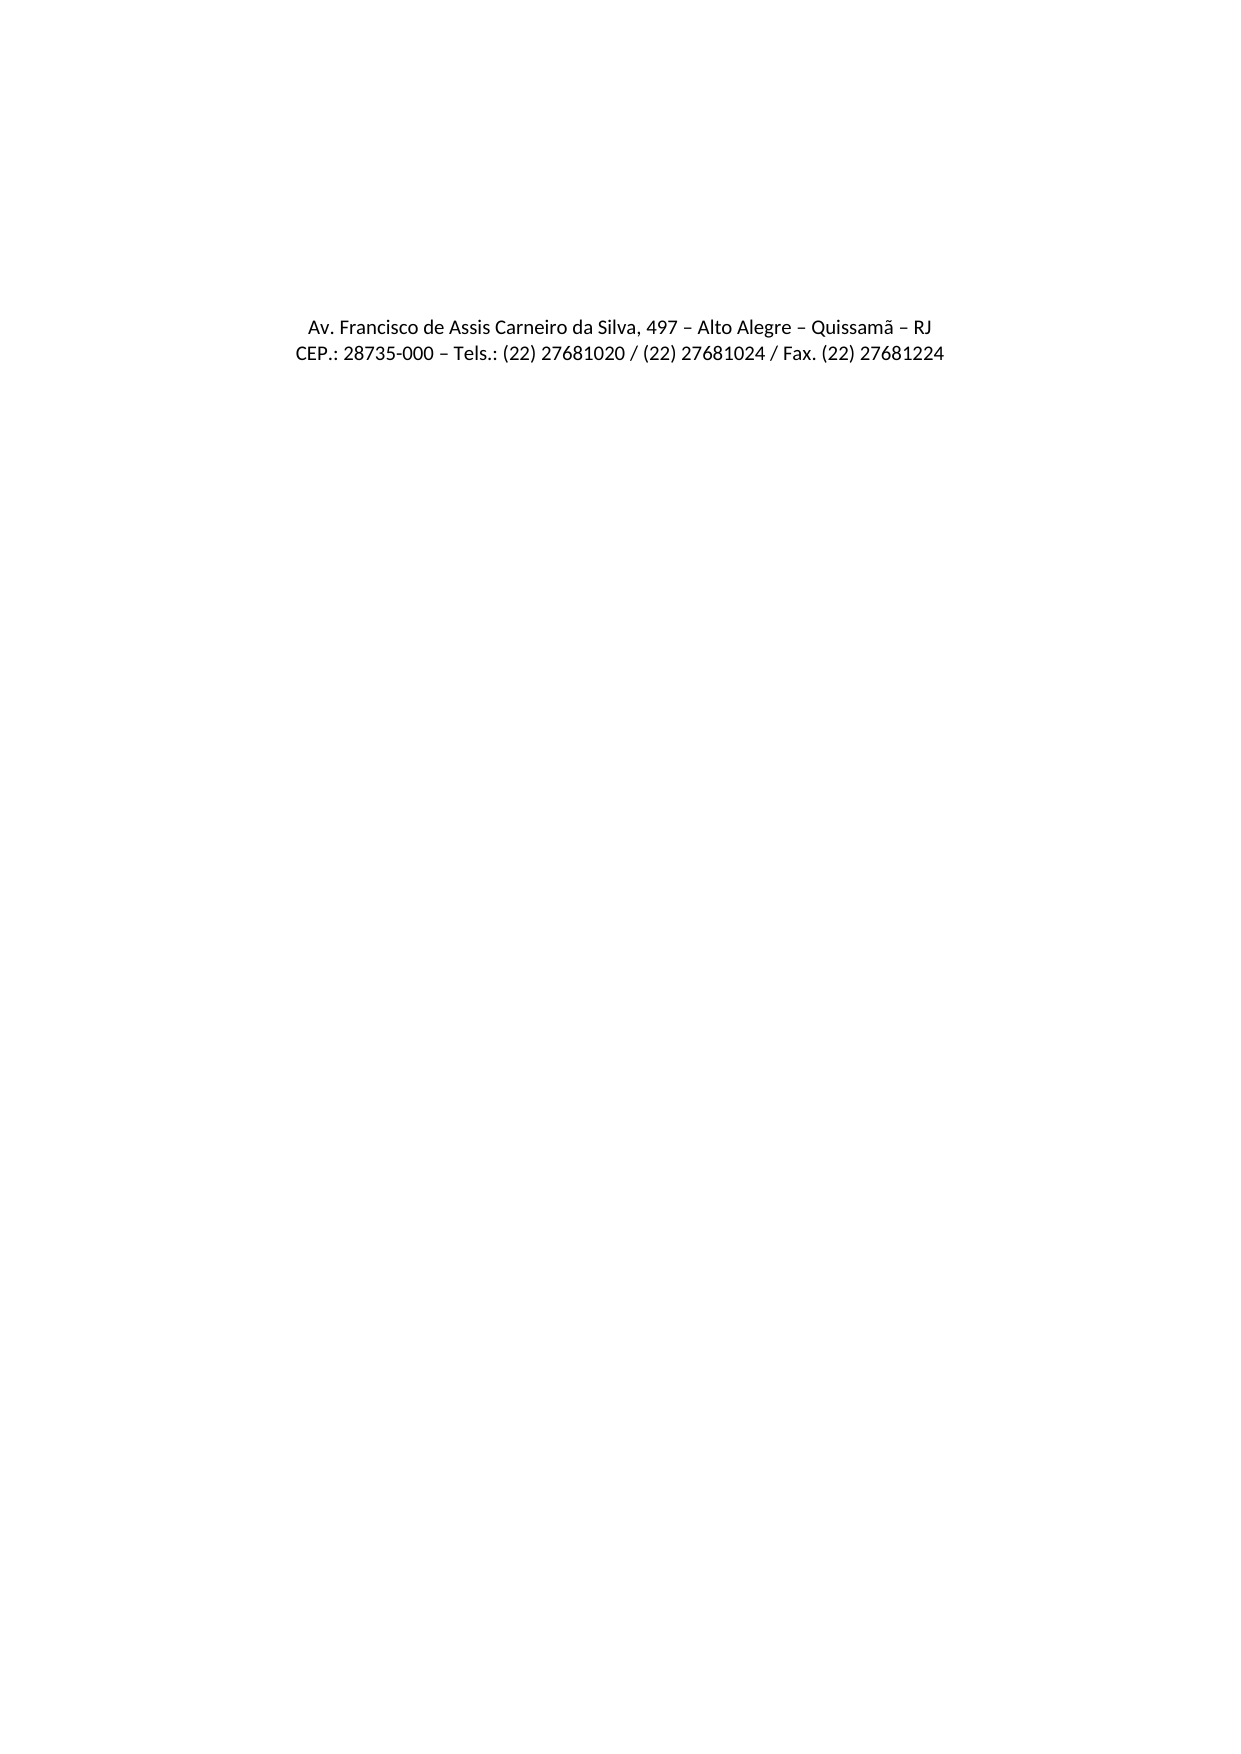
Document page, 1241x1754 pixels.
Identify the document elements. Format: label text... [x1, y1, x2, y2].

text Av. Francisco de Assis Carneiro da Silva, 497 – Alto Alegre – Quissamã – RJ [118, 314, 1122, 340]
text CEP.: 28735-000 – Tels.: (22) 27681020 / (22) 27681024 / Fax. (22) 27681224 [118, 340, 1122, 365]
